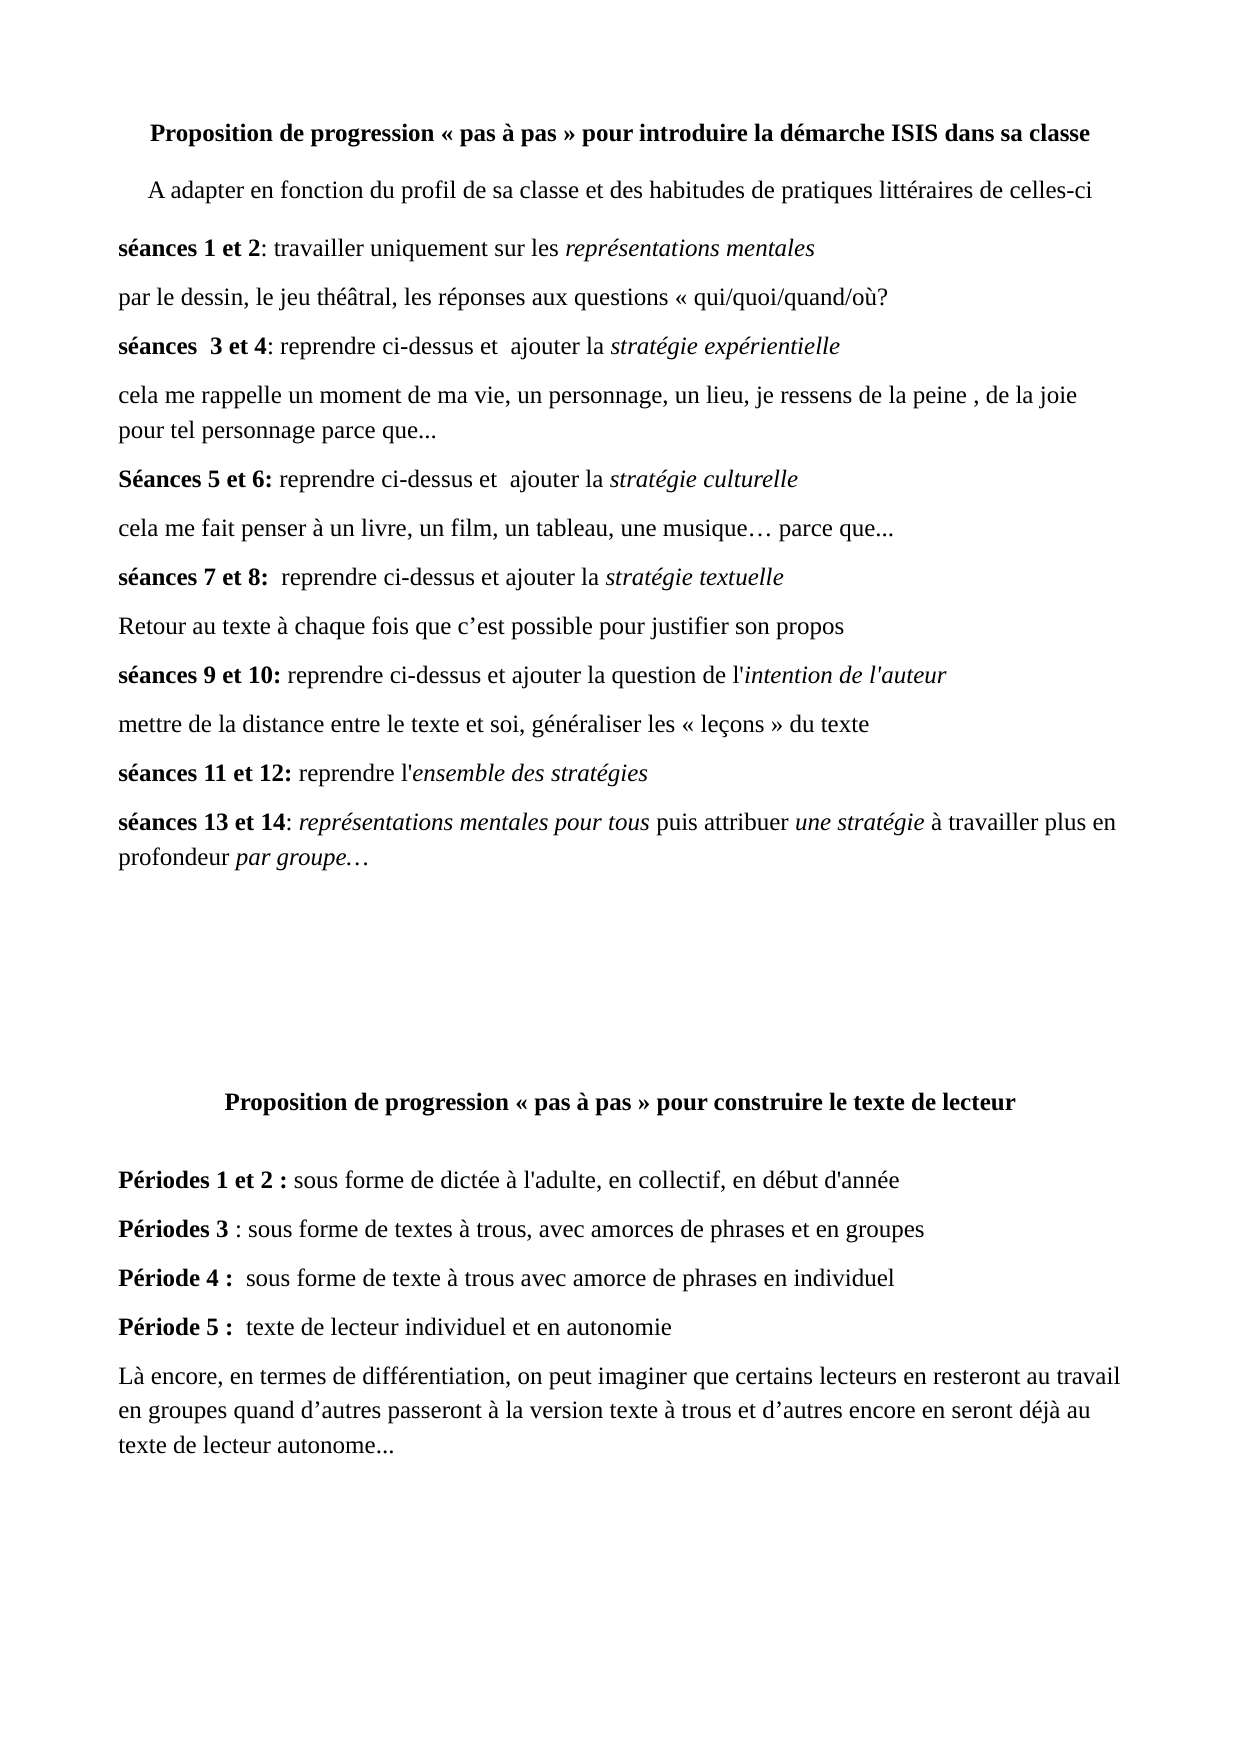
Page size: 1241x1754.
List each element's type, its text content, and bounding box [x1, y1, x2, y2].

text A adapter en fonction du profil de sa classe et des habitudes de pratiques littéraires de celles-ci [118, 176, 1122, 204]
text séances 7 et 8: reprendre ci-dessus et ajouter la stratégie textuelle [118, 562, 1122, 591]
text cela me rappelle un moment de ma vie, un personnage, un lieu, je ressens de la peine , de la joie pour tel personnage parce que... [118, 380, 1122, 443]
text Proposition de progression « pas à pas » pour construire le texte de lecteur [118, 1087, 1122, 1116]
text séances 1 et 2: travailler uniquement sur les représentations mentales [118, 233, 1122, 262]
text Retour au texte à chaque fois que c’est possible pour justifier son propos [118, 611, 1122, 640]
text Proposition de progression « pas à pas » pour introduire la démarche ISIS dans sa classe [118, 118, 1122, 147]
text par le dessin, le jeu théâtral, les réponses aux questions « qui/quoi/quand/où? [118, 282, 1122, 311]
text séances 11 et 12: reprendre l'ensemble des stratégies [118, 758, 1122, 787]
text séances 13 et 14: représentations mentales pour tous puis attribuer une stratégie à travailler plus en profondeur par groupe… [118, 807, 1122, 871]
text Périodes 1 et 2 : sous forme de dictée à l'adulte, en collectif, en début d'année [118, 1165, 1122, 1194]
text cela me fait penser à un livre, un film, un tableau, une musique… parce que... [118, 513, 1122, 542]
text séances 9 et 10: reprendre ci-dessus et ajouter la question de l'intention de l'auteur [118, 660, 1122, 689]
text Là encore, en termes de différentiation, on peut imaginer que certains lecteurs en resteront au travail en groupes quand d’autres passeront à la version texte à trous et d’autres encore en seront déjà au texte de lecteur autonome... [118, 1361, 1122, 1459]
text mettre de la distance entre le texte et soi, généraliser les « leçons » du texte [118, 709, 1122, 738]
text Période 4 : sous forme de texte à trous avec amorce de phrases en individuel [118, 1263, 1122, 1292]
text séances 3 et 4: reprendre ci-dessus et ajouter la stratégie expérientielle [118, 331, 1122, 360]
text Périodes 3 : sous forme de textes à trous, avec amorces de phrases et en groupes [118, 1214, 1122, 1243]
text Séances 5 et 6: reprendre ci-dessus et ajouter la stratégie culturelle [118, 464, 1122, 493]
text Période 5 : texte de lecteur individuel et en autonomie [118, 1312, 1122, 1341]
